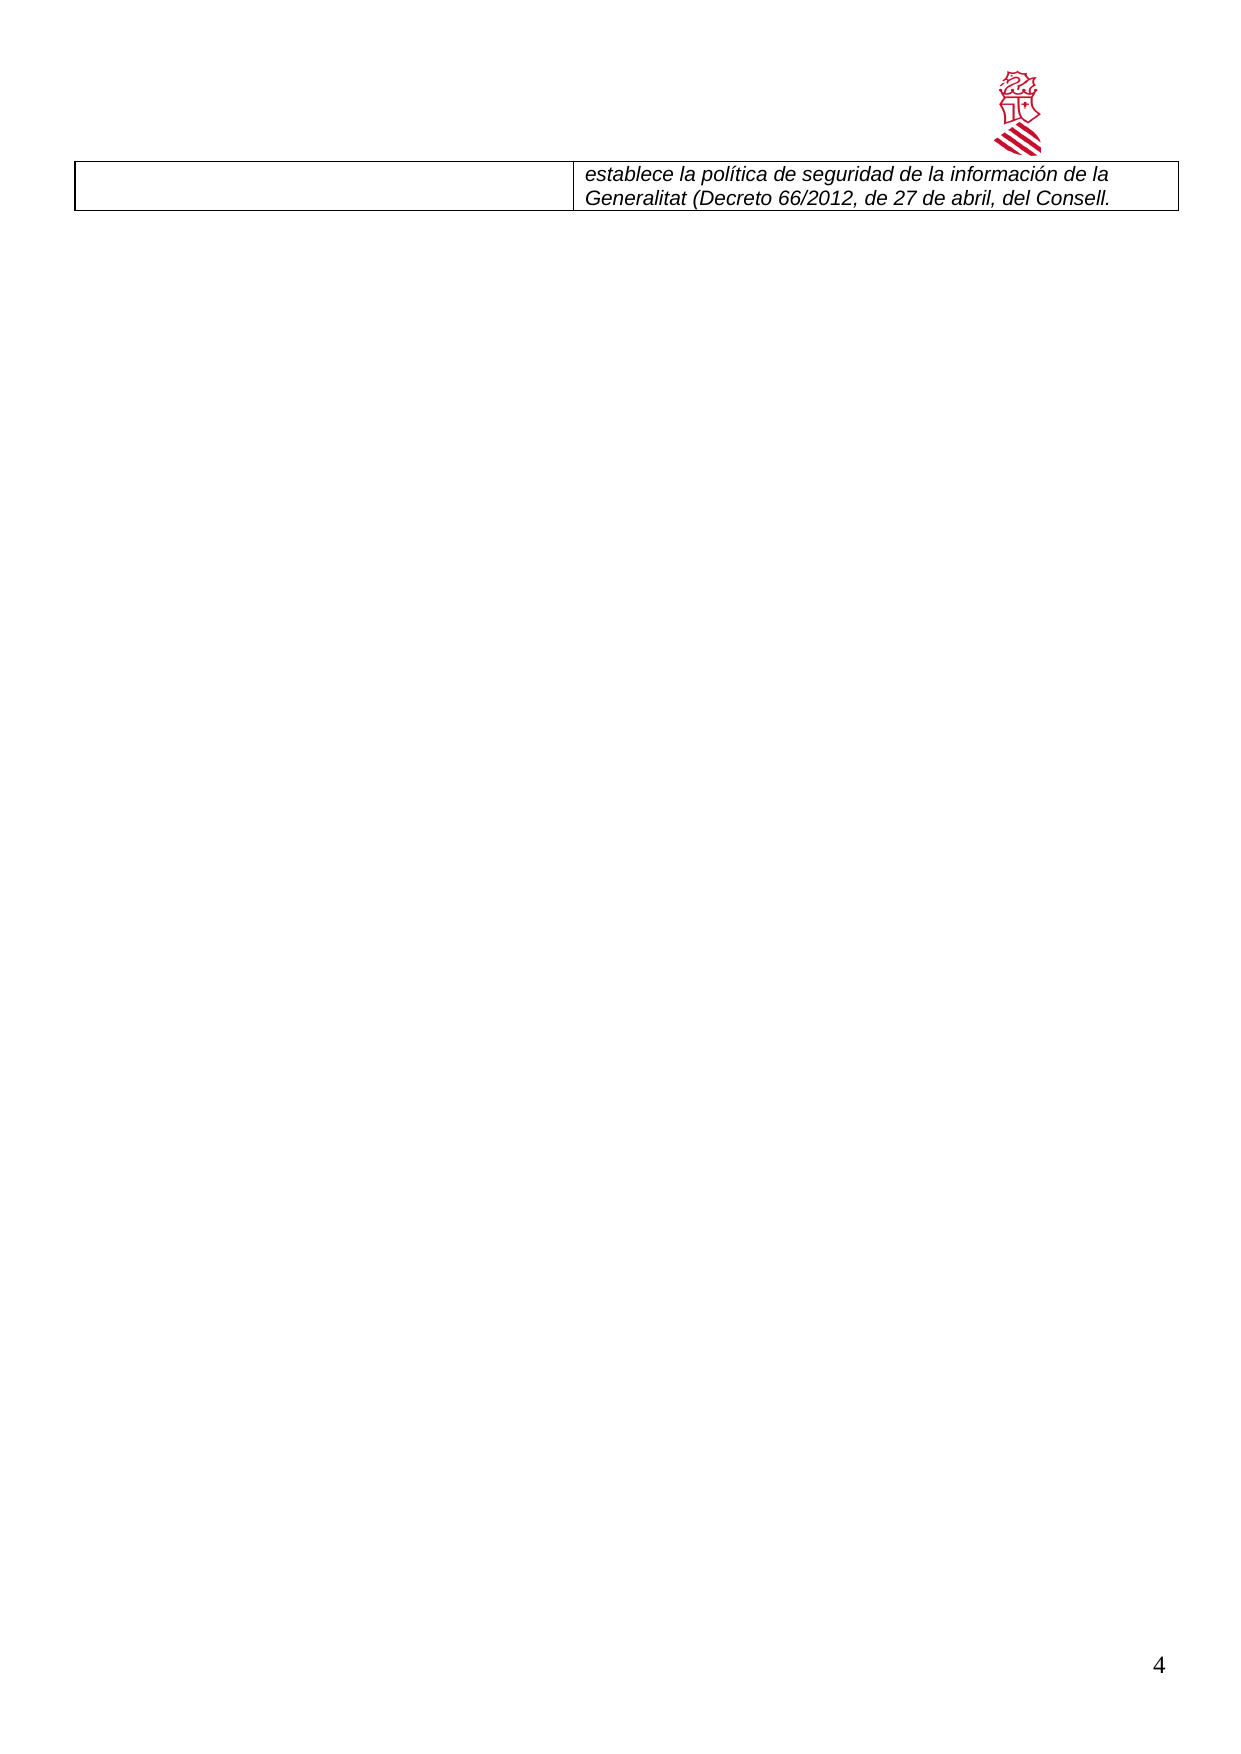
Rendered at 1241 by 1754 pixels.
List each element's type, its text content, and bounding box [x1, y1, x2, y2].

table_cell establece la política de seguridad de la información de la Generalitat (Decreto 66/2012, de 27 de abril, del Consell. [574, 162, 1178, 209]
table_cell [76, 162, 573, 209]
picture [993, 70, 1042, 156]
